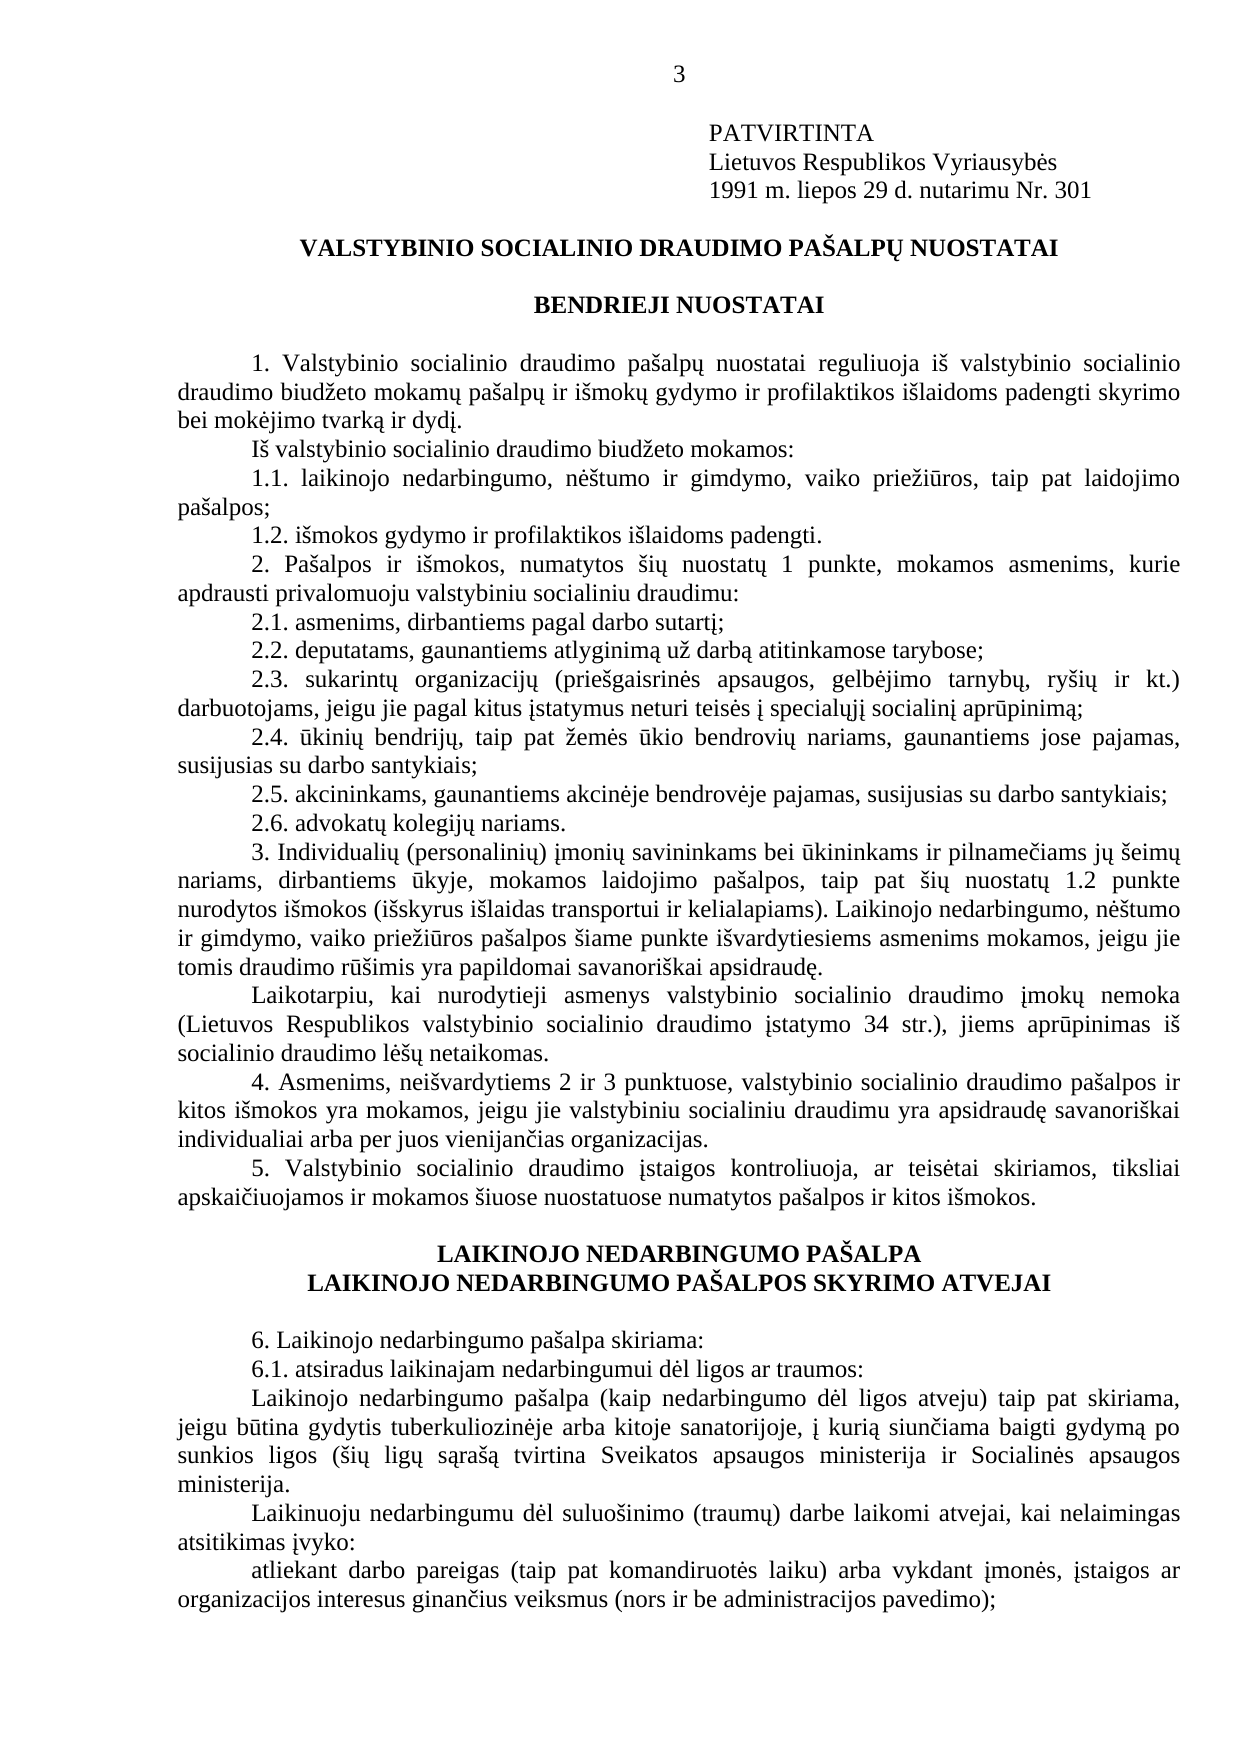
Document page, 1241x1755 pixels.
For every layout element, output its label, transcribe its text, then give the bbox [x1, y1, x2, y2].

text Laikinuoju nedarbingumu dėl suluošinimo (traumų) darbe laikomi atvejai, kai nelaimingas atsitikimas įvyko: [177, 1498, 1181, 1556]
text PATVIRTINTA [177, 118, 1181, 147]
text 2.3. sukarintų organizacijų (priešgaisrinės apsaugos, gelbėjimo tarnybų, ryšių ir kt.) darbuotojams, jeigu jie pagal kitus įstatymus neturi teisės į specialųjį socialinį aprūpinimą; [177, 664, 1181, 722]
text VALSTYBINIO SOCIALINIO DRAUDIMO PAŠALPŲ NUOSTATAI [177, 233, 1181, 262]
text Iš valstybinio socialinio draudimo biudžeto mokamos: [177, 434, 1181, 463]
text 6. Laikinojo nedarbingumo pašalpa skiriama: [177, 1326, 1181, 1354]
text Laikotarpiu, kai nurodytieji asmenys valstybinio socialinio draudimo įmokų nemoka (Lietuvos Respublikos valstybinio socialinio draudimo įstatymo 34 str.), jiems aprūpinimas iš socialinio draudimo lėšų netaikomas. [177, 981, 1181, 1067]
text 2.6. advokatų kolegijų nariams. [177, 808, 1181, 837]
text atliekant darbo pareigas (taip pat komandiruotės laiku) arba vykdant įmonės, įstaigos ar organizacijos interesus ginančius veiksmus (nors ir be administracijos pavedimo); [177, 1556, 1181, 1613]
text 1991 m. liepos 29 d. nutarimu Nr. 301 [177, 176, 1181, 204]
text 5. Valstybinio socialinio draudimo įstaigos kontroliuoja, ar teisėtai skiriamos, tiksliai apskaičiuojamos ir mokamos šiuose nuostatuose numatytos pašalpos ir kitos išmokos. [177, 1153, 1181, 1211]
text 2.2. deputatams, gaunantiems atlyginimą už darbą atitinkamose tarybose; [177, 636, 1181, 664]
text 2.1. asmenims, dirbantiems pagal darbo sutartį; [177, 607, 1181, 636]
text 2.5. akcininkams, gaunantiems akcinėje bendrovėje pajamas, susijusias su darbo santykiais; [177, 779, 1181, 808]
text 3. Individualių (personalinių) įmonių savininkams bei ūkininkams ir pilnamečiams jų šeimų nariams, dirbantiems ūkyje, mokamos laidojimo pašalpos, taip pat šių nuostatų 1.2 punkte nurodytos išmokos (išskyrus išlaidas transportui ir kelialapiams). Laikinojo nedarbingumo, nėštumo ir gimdymo, vaiko priežiūros pašalpos šiame punkte išvardytiesiems asmenims mokamos, jeigu jie tomis draudimo rūšimis yra papildomai savanoriškai apsidraudę. [177, 837, 1181, 981]
text 4. Asmenims, neišvardytiems 2 ir 3 punktuose, valstybinio socialinio draudimo pašalpos ir kitos išmokos yra mokamos, jeigu jie valstybiniu socialiniu draudimu yra apsidraudę savanoriškai individualiai arba per juos vienijančias organizacijas. [177, 1067, 1181, 1153]
text 2. Pašalpos ir išmokos, numatytos šių nuostatų 1 punkte, mokamos asmenims, kurie apdrausti privalomuoju valstybiniu socialiniu draudimu: [177, 549, 1181, 607]
text 1.2. išmokos gydymo ir profilaktikos išlaidoms padengti. [177, 521, 1181, 549]
text Lietuvos Respublikos Vyriausybės [177, 147, 1181, 176]
text LAIKINOJO NEDARBINGUMO PAŠALPA [177, 1239, 1181, 1268]
text 6.1. atsiradus laikinajam nedarbingumui dėl ligos ar traumos: [177, 1354, 1181, 1383]
text 1. Valstybinio socialinio draudimo pašalpų nuostatai reguliuoja iš valstybinio socialinio draudimo biudžeto mokamų pašalpų ir išmokų gydymo ir profilaktikos išlaidoms padengti skyrimo bei mokėjimo tvarką ir dydį. [177, 348, 1181, 434]
text Laikinojo nedarbingumo pašalpa (kaip nedarbingumo dėl ligos atveju) taip pat skiriama, jeigu būtina gydytis tuberkuliozinėje arba kitoje sanatorijoje, į kurią siunčiama baigti gydymą po sunkios ligos (šių ligų sąrašą tvirtina Sveikatos apsaugos ministerija ir Socialinės apsaugos ministerija. [177, 1383, 1181, 1498]
text BENDRIEJI NUOSTATAI [177, 291, 1181, 319]
text 1.1. laikinojo nedarbingumo, nėštumo ir gimdymo, vaiko priežiūros, taip pat laidojimo pašalpos; [177, 463, 1181, 521]
text 2.4. ūkinių bendrijų, taip pat žemės ūkio bendrovių nariams, gaunantiems jose pajamas, susijusias su darbo santykiais; [177, 722, 1181, 779]
text LAIKINOJO NEDARBINGUMO PAŠALPOS SKYRIMO ATVEJAI [177, 1268, 1181, 1297]
